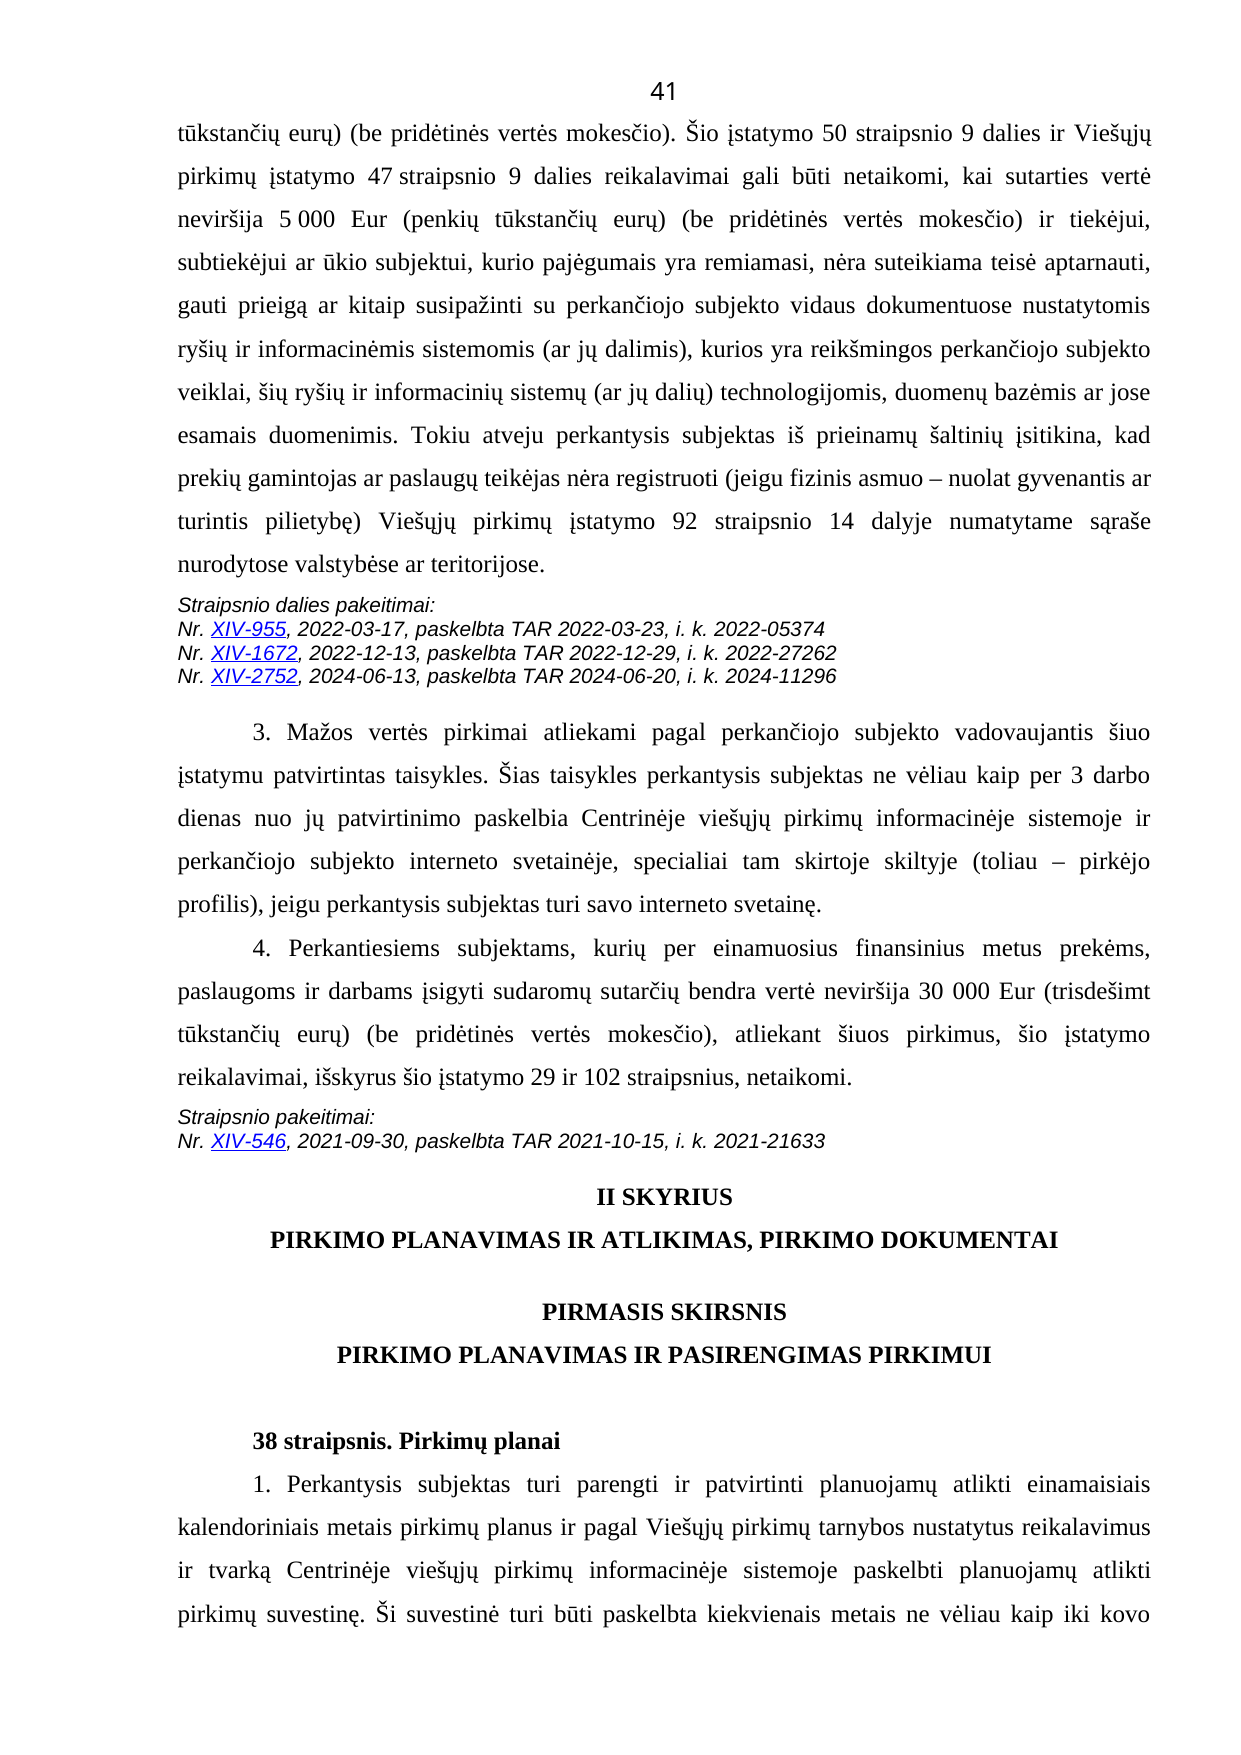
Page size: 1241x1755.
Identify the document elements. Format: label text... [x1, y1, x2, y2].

text PIRKIMO PLANAVIMAS IR PASIRENGIMAS PIRKIMUI [177, 1340, 1152, 1369]
text 1. Perkantysis subjektas turi parengti ir patvirtinti planuojamų atlikti einamaisiais kalendoriniais metais pirkimų planus ir pagal Viešųjų pirkimų tarnybos nustatytus reikalavimus ir tvarką Centrinėje viešųjų pirkimų informacinėje sistemoje paskelbti planuojamų atlikti pirkimų suvestinę. Ši suvestinė turi būti paskelbta kiekvienais metais ne vėliau kaip iki kovo [177, 1469, 1152, 1627]
text PIRMASIS SKIRSNIS [177, 1297, 1152, 1326]
text Straipsnio dalies pakeitimai: [177, 592, 1152, 616]
text Nr. XIV-955, 2022-03-17, paskelbta TAR 2022-03-23, i. k. 2022-05374 [177, 616, 1152, 640]
text PIRKIMO PLANAVIMAS IR ATLIKIMAS, PIRKIMO DOKUMENTAI [177, 1225, 1152, 1254]
text 38 straipsnis. Pirkimų planai [177, 1426, 1152, 1455]
text tūkstančių eurų) (be pridėtinės vertės mokesčio). Šio įstatymo 50 straipsnio 9 dalies ir Viešųjų pirkimų įstatymo 47 straipsnio 9 dalies reikalavimai gali būti netaikomi, kai sutarties vertė neviršija 5 000 Eur (penkių tūkstančių eurų) (be pridėtinės vertės mokesčio) ir tiekėjui, subtiekėjui ar ūkio subjektui, kurio pajėgumais yra remiamasi, nėra suteikiama teisė aptarnauti, gauti prieigą ar kitaip susipažinti su perkančiojo subjekto vidaus dokumentuose nustatytomis ryšių ir informacinėmis sistemomis (ar jų dalimis), kurios yra reikšmingos perkančiojo subjekto veiklai, šių ryšių ir informacinių sistemų (ar jų dalių) technologijomis, duomenų bazėmis ar jose esamais duomenimis. Tokiu atveju perkantysis subjektas iš prieinamų šaltinių įsitikina, kad prekių gamintojas ar paslaugų teikėjas nėra registruoti (jeigu fizinis asmuo – nuolat gyvenantis ar turintis pilietybę) Viešųjų pirkimų įstatymo 92 straipsnio 14 dalyje numatytame sąraše nurodytose valstybėse ar teritorijose. [177, 118, 1152, 578]
text Nr. XIV-546, 2021-09-30, paskelbta TAR 2021-10-15, i. k. 2021-21633 [177, 1129, 1152, 1153]
text Nr. XIV-2752, 2024-06-13, paskelbta TAR 2024-06-20, i. k. 2024-11296 [177, 664, 1152, 688]
text Nr. XIV-1672, 2022-12-13, paskelbta TAR 2022-12-29, i. k. 2022-27262 [177, 640, 1152, 664]
text 3. Mažos vertės pirkimai atliekami pagal perkančiojo subjekto vadovaujantis šiuo įstatymu patvirtintas taisykles. Šias taisykles perkantysis subjektas ne vėliau kaip per 3 darbo dienas nuo jų patvirtinimo paskelbia Centrinėje viešųjų pirkimų informacinėje sistemoje ir perkančiojo subjekto interneto svetainėje, specialiai tam skirtoje skiltyje (toliau – pirkėjo profilis), jeigu perkantysis subjektas turi savo interneto svetainę. [177, 717, 1152, 918]
text II SKYRIUS [177, 1182, 1152, 1211]
text Straipsnio pakeitimai: [177, 1105, 1152, 1129]
text 4. Perkantiesiems subjektams, kurių per einamuosius finansinius metus prekėms, paslaugoms ir darbams įsigyti sudaromų sutarčių bendra vertė neviršija 30 000 Eur (trisdešimt tūkstančių eurų) (be pridėtinės vertės mokesčio), atliekant šiuos pirkimus, šio įstatymo reikalavimai, išskyrus šio įstatymo 29 ir 102 straipsnius, netaikomi. [177, 933, 1152, 1091]
